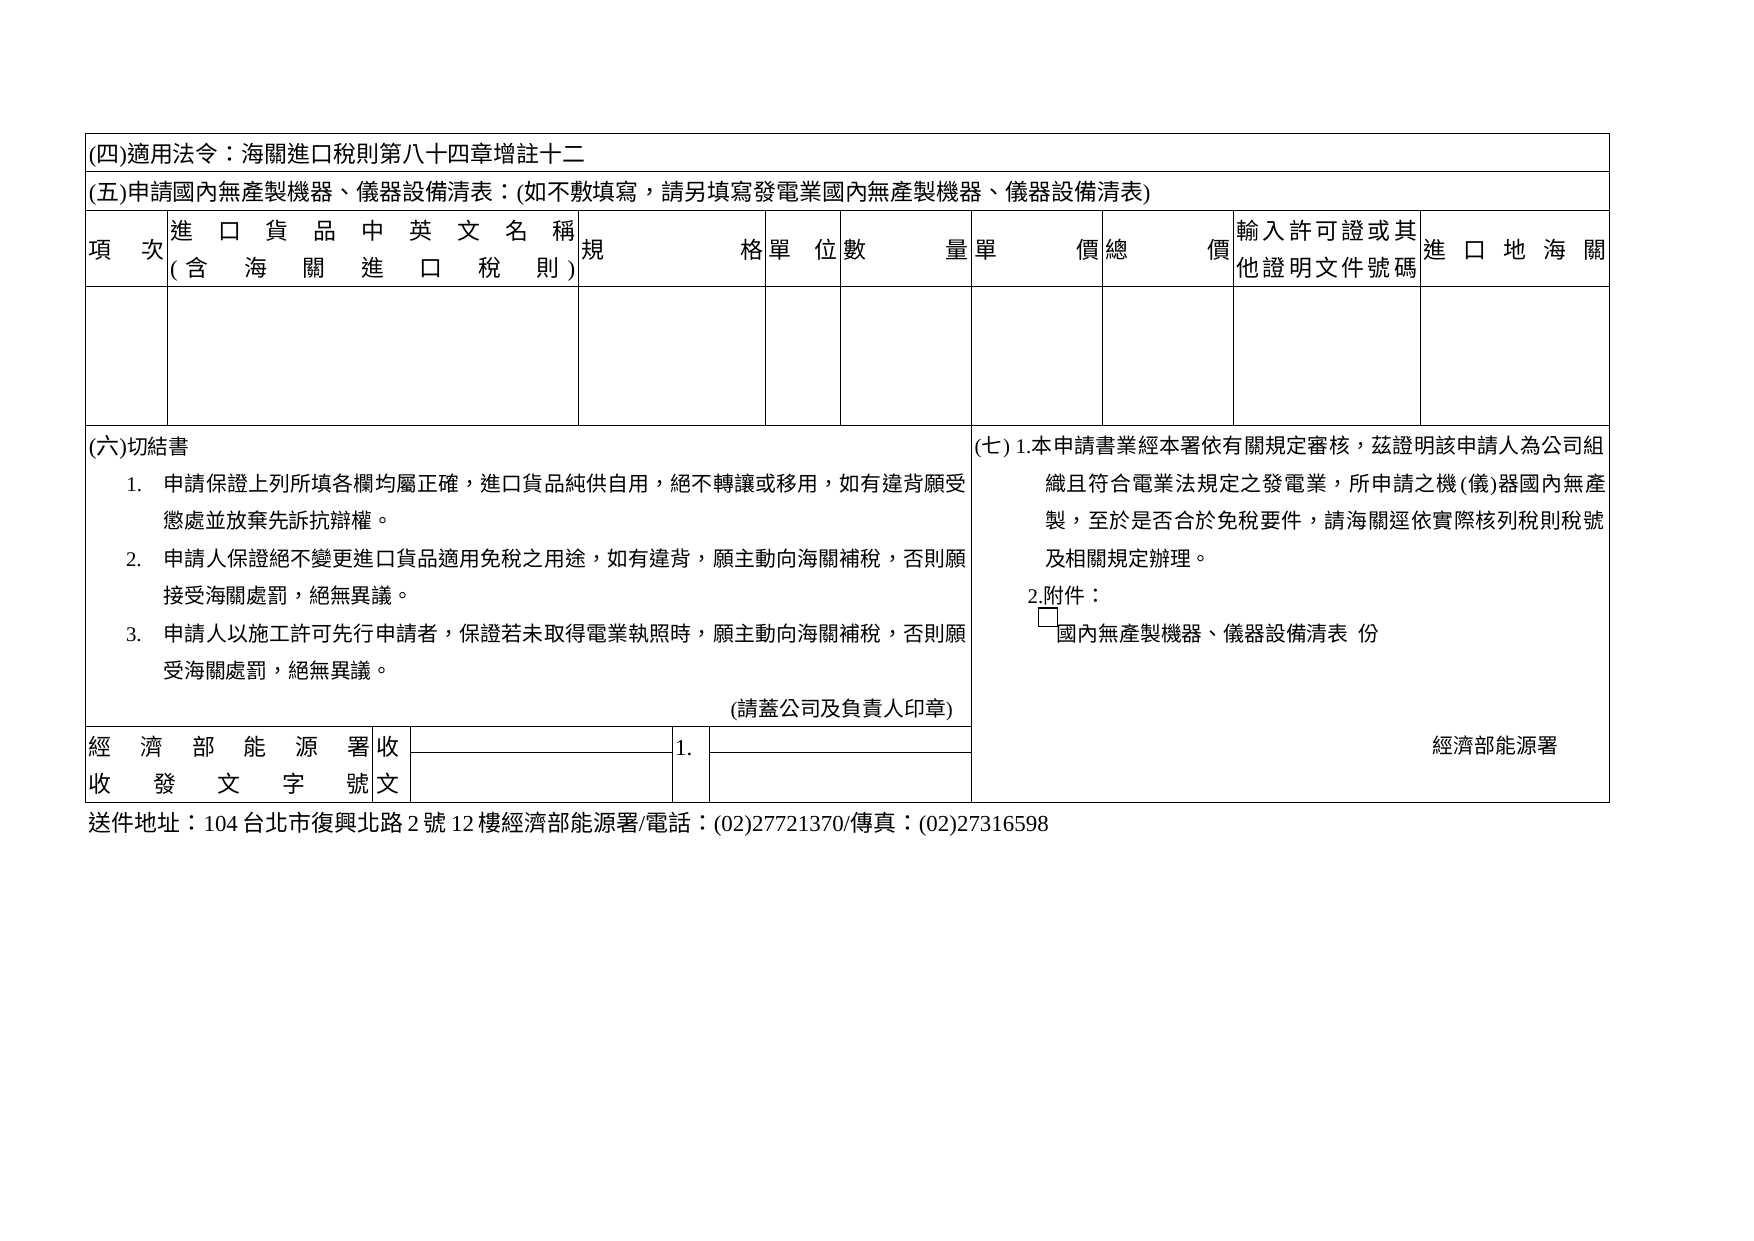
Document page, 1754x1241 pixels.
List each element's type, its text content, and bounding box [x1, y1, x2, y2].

table_cell (七) 1.本申請書業經本署依有關規定審核，茲證明該申請人為公司組織且符合電業法規定之發電業，所申請之機(儀)器國內無產製，至於是否合於免稅要件，請海關逕依實際核列稅則稅號及相關規定辦理。 2.附件： 國內無產製機器、儀器設備清表 份 經濟部能源署 [972, 426, 1609, 802]
table_cell 經濟部能源署 收 發 文 字 號 [86, 727, 372, 802]
table_cell [168, 287, 578, 425]
table_cell 規 格 [579, 211, 765, 286]
table_cell 單位 [766, 211, 840, 286]
table_cell [841, 287, 971, 425]
table_cell 數 量 [841, 211, 971, 286]
table_cell [1234, 287, 1420, 425]
table_cell 總 價 [1103, 211, 1233, 286]
table_cell 進 口 地 海 關 [1421, 211, 1609, 286]
table_cell [766, 287, 840, 425]
table_cell 單 價 [972, 211, 1102, 286]
table_cell [710, 753, 971, 802]
table_cell 發文 [673, 727, 709, 802]
table_cell [1421, 287, 1609, 425]
table_cell [579, 287, 765, 425]
table_cell [972, 287, 1102, 425]
table_cell (四)適用法令：海關進口稅則第八十四章增註十二 [86, 134, 1609, 171]
table_cell (五)申請國內無產製機器、儀器設備清表：(如不敷填寫，請另填寫發電業國內無產製機器、儀器設備清表) [86, 172, 1609, 210]
table_cell [1103, 287, 1233, 425]
text 送件地址：104台北市復興北路2號12樓經濟部能源署/電話：(02)27721370/傳真：(02)27316598 [89, 803, 1665, 840]
table_cell 收文 [373, 727, 410, 802]
table_cell [86, 287, 167, 425]
table_cell (六)切結書 申請保證上列所填各欄均屬正確，進口貨品純供自用，絕不轉讓或移用，如有違背願受懲處並放棄先訴抗辯權。 申請人保證絕不變更進口貨品適用免稅之用途，如有違背，願主動向海關補稅，否則願接受海關處罰，絕無異議。 申請人以施工許可先行申請者，保證若未取得電業執照時，願主動向海關補稅，否則願受海關處罰，絕無異議。 (請蓋公司及負責人印章) [86, 426, 971, 726]
table_cell [411, 753, 672, 802]
table_cell [411, 727, 672, 752]
table_cell [710, 727, 971, 752]
table_cell 進 口 貨 品 中 英 文 名 稱 (含 海 關 進 口 稅 則) [168, 211, 578, 286]
table_cell 項 次 [86, 211, 167, 286]
table_cell 輸入許可證或其他證明文件號碼 [1234, 211, 1420, 286]
